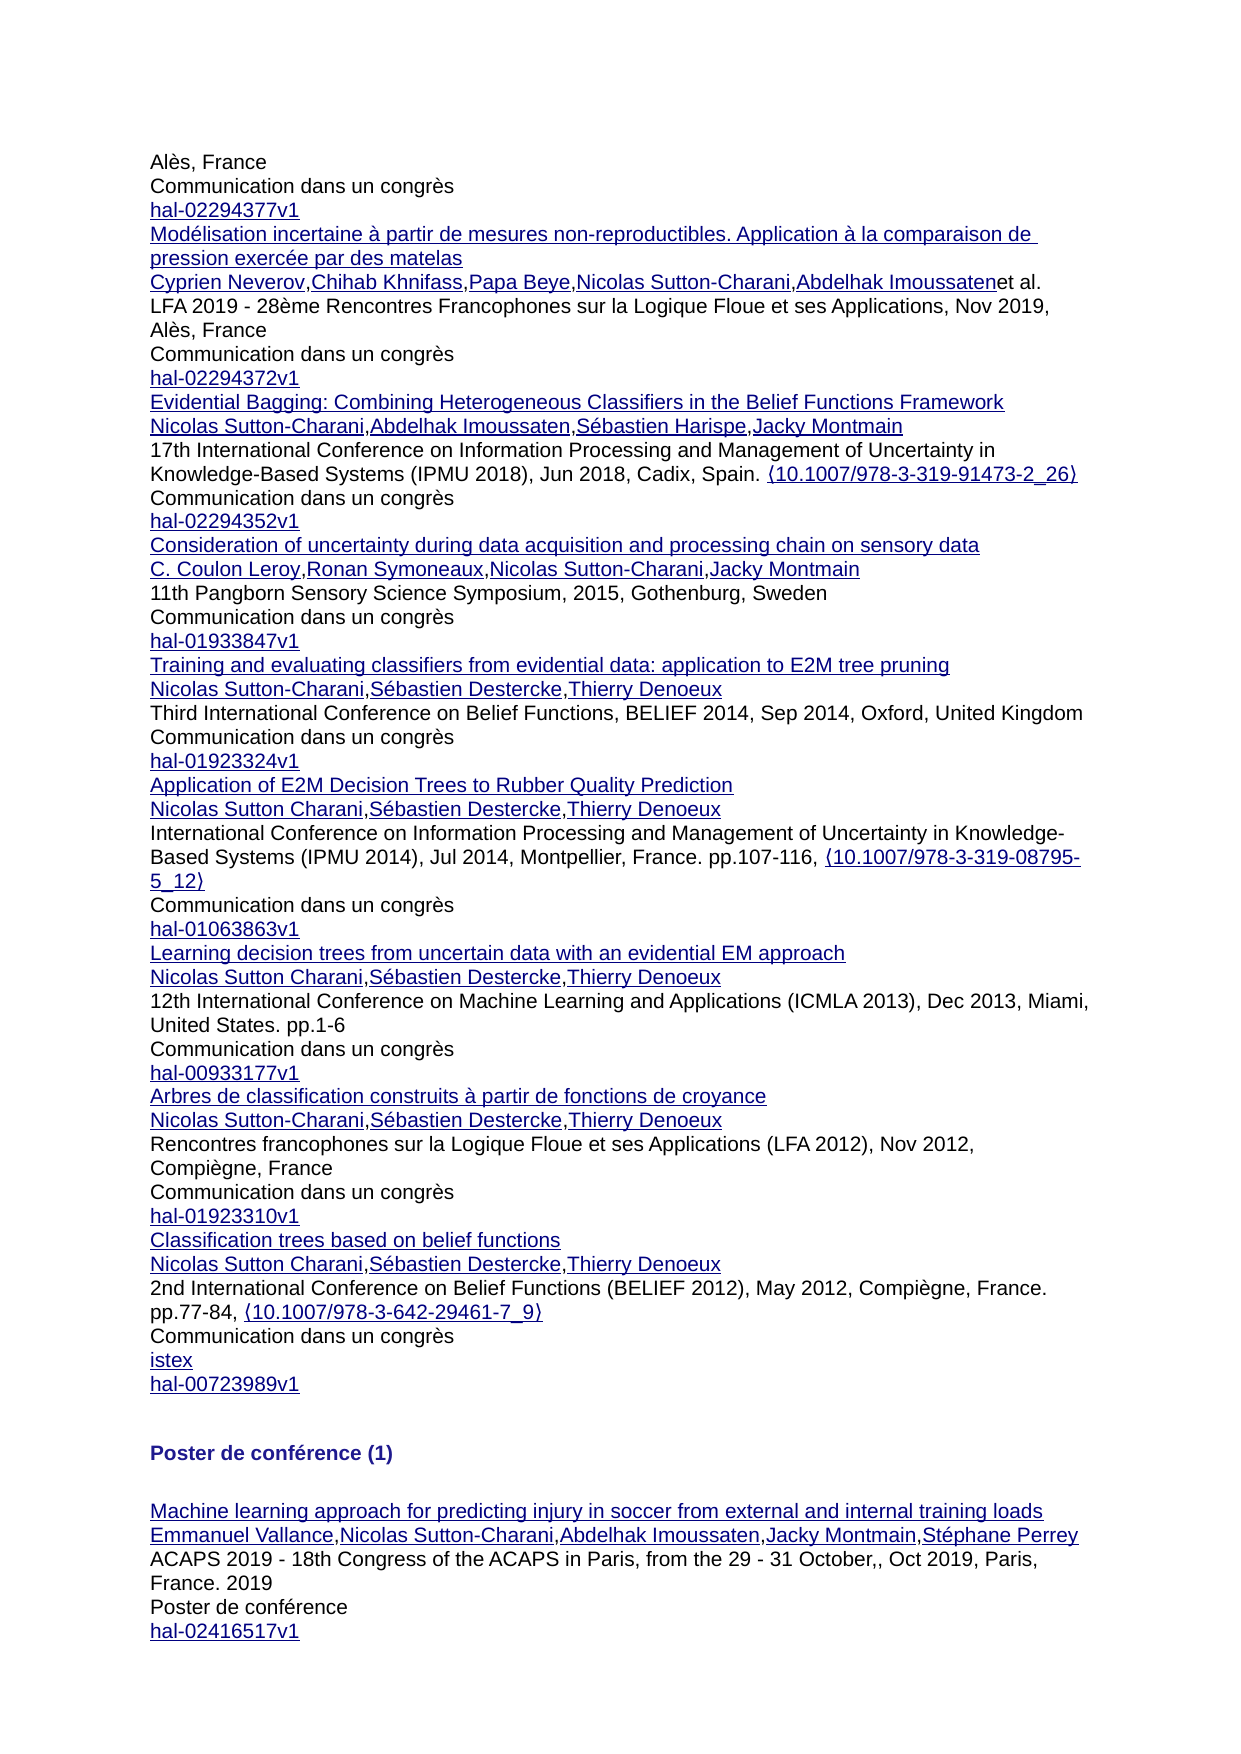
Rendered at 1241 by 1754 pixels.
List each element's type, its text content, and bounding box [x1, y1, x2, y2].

subtitle Poster de conférence (1) [150, 1441, 1090, 1464]
table_cell Application of E2M Decision Trees to Rubber Quality Prediction Nicolas Sutton Charani,Sébastien Destercke,Thierry Denoeux International Conference on Information Processing and Management of Uncertainty in Knowledge-Based Systems (IPMU 2014), Jul 2014, Montpellier, France. pp.107-116, ⟨10.1007/978-3-319-08795-5_12⟩ Communication dans un congrès hal-01063863v1 [150, 773, 1090, 941]
table_cell Classification trees based on belief functions Nicolas Sutton Charani,Sébastien Destercke,Thierry Denoeux 2nd International Conference on Belief Functions (BELIEF 2012), May 2012, Compiègne, France. pp.77-84, ⟨10.1007/978-3-642-29461-7_9⟩ Communication dans un congrès istex hal-00723989v1 [150, 1228, 1090, 1396]
table_cell Evidential Bagging: Combining Heterogeneous Classifiers in the Belief Functions Framework Nicolas Sutton-Charani,Abdelhak Imoussaten,Sébastien Harispe,Jacky Montmain 17th International Conference on Information Processing and Management of Uncertainty in Knowledge-Based Systems (IPMU 2018), Jun 2018, Cadix, Spain. ⟨10.1007/978-3-319-91473-2_26⟩ Communication dans un congrès hal-02294352v1 [150, 390, 1090, 533]
table_cell Learning decision trees from uncertain data with an evidential EM approach Nicolas Sutton Charani,Sébastien Destercke,Thierry Denoeux 12th International Conference on Machine Learning and Applications (ICMLA 2013), Dec 2013, Miami, United States. pp.1-6 Communication dans un congrès hal-00933177v1 [150, 941, 1090, 1084]
table_cell Modélisation incertaine à partir de mesures non-reproductibles. Application à la comparaison de pression exercée par des matelas Cyprien Neverov,Chihab Khnifass,Papa Beye,Nicolas Sutton-Charani,Abdelhak Imoussatenet al. LFA 2019 - 28ème Rencontres Francophones sur la Logique Floue et ses Applications, Nov 2019, Alès, France Communication dans un congrès hal-02294372v1 [150, 222, 1090, 389]
table_cell Training and evaluating classifiers from evidential data: application to E2M tree pruning Nicolas Sutton-Charani,Sébastien Destercke,Thierry Denoeux Third International Conference on Belief Functions, BELIEF 2014, Sep 2014, Oxford, United Kingdom Communication dans un congrès hal-01923324v1 [150, 653, 1090, 773]
table_header Machine learning approach for predicting injury in soccer from external and internal training loads Emmanuel Vallance,Nicolas Sutton-Charani,Abdelhak Imoussaten,Jacky Montmain,Stéphane Perrey ACAPS 2019 - 18th Congress of the ACAPS in Paris, from the 29 - 31 October,, Oct 2019, Paris, France. 2019 Poster de conférence hal-02416517v1 [150, 1499, 1090, 1643]
table_cell Arbres de classification construits à partir de fonctions de croyance Nicolas Sutton-Charani,Sébastien Destercke,Thierry Denoeux Rencontres francophones sur la Logique Floue et ses Applications (LFA 2012), Nov 2012, Compiègne, France Communication dans un congrès hal-01923310v1 [150, 1084, 1090, 1228]
table_cell Correction bayésienne de prédictions issues d'arbres de décision et évaluation crédibiliste Nicolas Sutton-Charani LFA 2019 - 28ème Rencontres Francophones sur la Logique Floue et ses Applications, Nov 2019, Alès, France Communication dans un congrès hal-02294377v1 [150, 150, 1090, 222]
table_cell Consideration of uncertainty during data acquisition and processing chain on sensory data C. Coulon Leroy,Ronan Symoneaux,Nicolas Sutton-Charani,Jacky Montmain 11th Pangborn Sensory Science Symposium, 2015, Gothenburg, Sweden Communication dans un congrès hal-01933847v1 [150, 533, 1090, 653]
